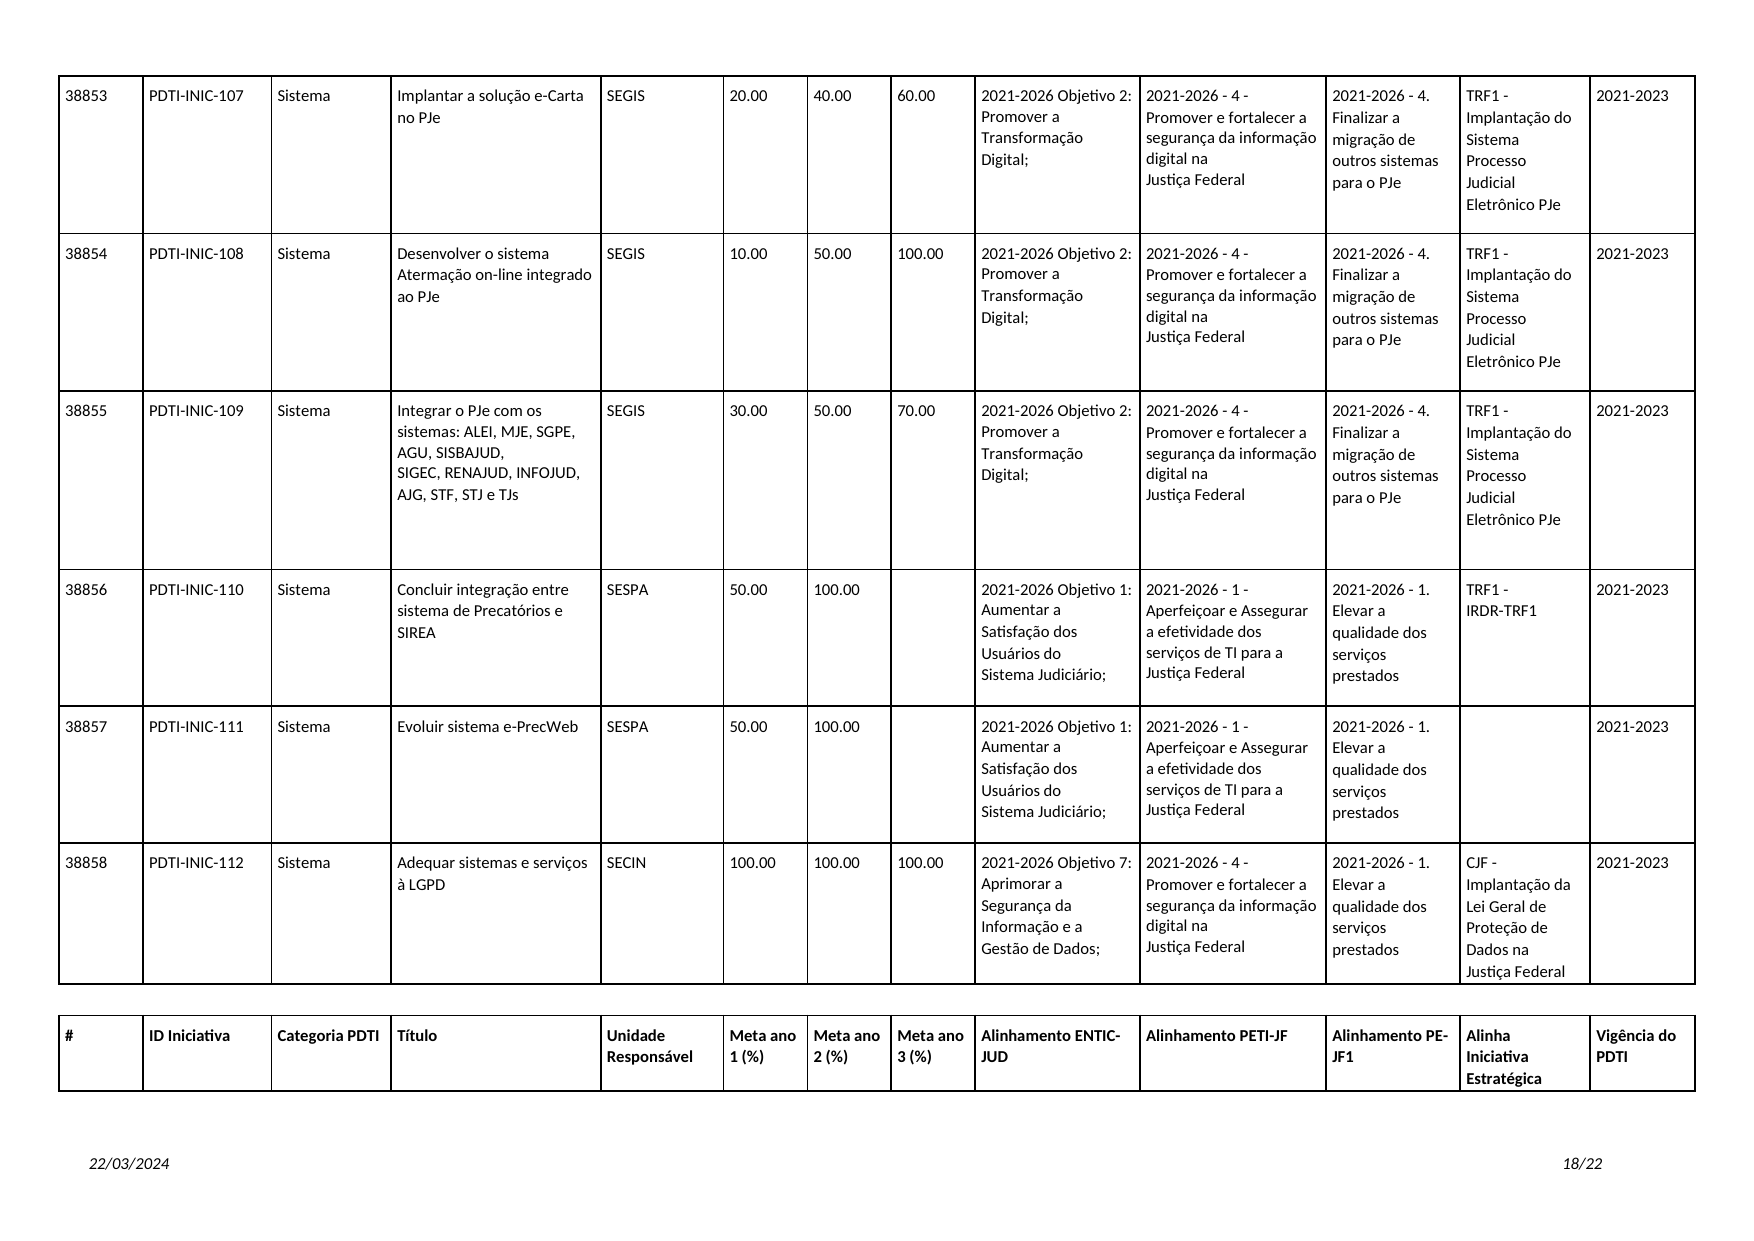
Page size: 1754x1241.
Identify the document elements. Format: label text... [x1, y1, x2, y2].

table_cell 100.00 [808, 844, 890, 983]
table_cell 2021-2026 - 1. Elevar a qualidade dos serviços prestados [1327, 570, 1459, 705]
table_cell Implantar a solução e-Carta no PJe [392, 77, 600, 233]
table_cell SEGIS [602, 392, 723, 569]
table_cell SEGIS [602, 77, 723, 233]
table_cell 50.00 [808, 392, 890, 569]
table_cell 2021-2026 - 1 - Aperfeiçoar e Assegurar a efetividade dos serviços de TI para a Justiça Federal [1141, 570, 1325, 705]
table_cell PDTI-INIC-107 [144, 77, 271, 233]
table_cell 10.00 [724, 234, 807, 390]
table_cell TRF1 - Implantação do Sistema Processo Judicial Eletrônico PJe [1461, 392, 1589, 569]
table_header Meta ano 2 (%) [808, 1016, 890, 1090]
table_cell SESPA [602, 707, 723, 842]
table_cell PDTI-INIC-112 [144, 844, 271, 983]
table_cell PDTI-INIC-110 [144, 570, 271, 705]
table_cell 2021-2023 [1591, 392, 1694, 569]
table_cell CJF - Implantação da Lei Geral de Proteção de Dados na Justiça Federal [1461, 844, 1589, 983]
table_cell 100.00 [808, 570, 890, 705]
table_cell 2021-2026 - 4. Finalizar a migração de outros sistemas para o PJe [1327, 77, 1459, 233]
table_cell [892, 707, 974, 842]
table_cell 60.00 [892, 77, 974, 233]
table_cell Sistema [272, 234, 390, 390]
table_cell Sistema [272, 392, 390, 569]
table_header ID Iniciativa [144, 1016, 271, 1090]
table_cell Integrar o PJe com os sistemas: ALEI, MJE, SGPE, AGU, SISBAJUD, SIGEC, RENAJUD, INFOJUD, AJG, STF, STJ e TJs [392, 392, 600, 569]
table_cell Desenvolver o sistema Atermação on-line integrado ao PJe [392, 234, 600, 390]
table_cell 70.00 [892, 392, 974, 569]
table_cell 2021-2023 [1591, 77, 1694, 233]
table_header Meta ano 3 (%) [892, 1016, 974, 1090]
table_cell Evoluir sistema e-PrecWeb [392, 707, 600, 842]
table_cell 2021-2023 [1591, 570, 1694, 705]
table_cell 38857 [60, 707, 142, 842]
table_cell 2021-2026 - 4 - Promover e fortalecer a segurança da informação digital na Justiça Federal [1141, 234, 1325, 390]
table_cell PDTI-INIC-108 [144, 234, 271, 390]
table_cell 38853 [60, 77, 142, 233]
table_cell TRF1 - Implantação do Sistema Processo Judicial Eletrônico PJe [1461, 77, 1589, 233]
table_cell SEGIS [602, 234, 723, 390]
table_cell 2021-2026 - 4 - Promover e fortalecer a segurança da informação digital na Justiça Federal [1141, 392, 1325, 569]
table_header Alinha Iniciativa Estratégica [1461, 1016, 1589, 1090]
table_cell PDTI-INIC-109 [144, 392, 271, 569]
table_header Alinhamento PETI-JF [1141, 1016, 1325, 1090]
table_cell 38854 [60, 234, 142, 390]
table_header Unidade Responsável [602, 1016, 723, 1090]
table_cell 2021-2026 - 1 - Aperfeiçoar e Assegurar a efetividade dos serviços de TI para a Justiça Federal [1141, 707, 1325, 842]
table_cell Adequar sistemas e serviços à LGPD [392, 844, 600, 983]
table_cell 2021-2026 Objetivo 1: Aumentar a Satisfação dos Usuários do Sistema Judiciário; [976, 707, 1139, 842]
table_header Meta ano 1 (%) [724, 1016, 807, 1090]
table_cell 2021-2026 - 4. Finalizar a migração de outros sistemas para o PJe [1327, 234, 1459, 390]
table_cell TRF1 - IRDR-TRF1 [1461, 570, 1589, 705]
table_cell SESPA [602, 570, 723, 705]
table_cell 40.00 [808, 77, 890, 233]
table_cell 38855 [60, 392, 142, 569]
table_cell 50.00 [808, 234, 890, 390]
table_cell 38856 [60, 570, 142, 705]
table_cell 38858 [60, 844, 142, 983]
table_header Alinhamento PE-JF1 [1327, 1016, 1459, 1090]
table_cell PDTI-INIC-111 [144, 707, 271, 842]
table_cell 2021-2026 - 1. Elevar a qualidade dos serviços prestados [1327, 844, 1459, 983]
table_cell 2021-2026 - 4. Finalizar a migração de outros sistemas para o PJe [1327, 392, 1459, 569]
table_header Título [392, 1016, 600, 1090]
table_cell TRF1 - Implantação do Sistema Processo Judicial Eletrônico PJe [1461, 234, 1589, 390]
table_header # [60, 1016, 142, 1090]
table_cell 2021-2026 Objetivo 2: Promover a Transformação Digital; [976, 77, 1139, 233]
table_cell Sistema [272, 707, 390, 842]
table_cell Sistema [272, 570, 390, 705]
table_cell 30.00 [724, 392, 807, 569]
table_cell 2021-2023 [1591, 234, 1694, 390]
table_cell 20.00 [724, 77, 807, 233]
table_cell 2021-2026 Objetivo 1: Aumentar a Satisfação dos Usuários do Sistema Judiciário; [976, 570, 1139, 705]
table_header Vigência do PDTI [1591, 1016, 1694, 1090]
table_cell 2021-2023 [1591, 844, 1694, 983]
table_cell 2021-2026 Objetivo 2: Promover a Transformação Digital; [976, 234, 1139, 390]
table_cell [1461, 707, 1589, 842]
table_cell Concluir integração entre sistema de Precatórios e SIREA [392, 570, 600, 705]
table_cell 2021-2026 - 4 - Promover e fortalecer a segurança da informação digital na Justiça Federal [1141, 77, 1325, 233]
table_cell 50.00 [724, 707, 807, 842]
table_cell SECIN [602, 844, 723, 983]
table_cell 100.00 [892, 234, 974, 390]
table_cell 2021-2026 Objetivo 2: Promover a Transformação Digital; [976, 392, 1139, 569]
table_cell 2021-2026 - 1. Elevar a qualidade dos serviços prestados [1327, 707, 1459, 842]
table_cell 2021-2026 - 4 - Promover e fortalecer a segurança da informação digital na Justiça Federal [1141, 844, 1325, 983]
table_cell 100.00 [892, 844, 974, 983]
table_header Alinhamento ENTIC-JUD [976, 1016, 1139, 1090]
table_header Categoria PDTI [272, 1016, 390, 1090]
table_cell 50.00 [724, 570, 807, 705]
table_cell 2021-2023 [1591, 707, 1694, 842]
table_cell 2021-2026 Objetivo 7: Aprimorar a Segurança da Informação e a Gestão de Dados; [976, 844, 1139, 983]
table_cell Sistema [272, 844, 390, 983]
table_cell Sistema [272, 77, 390, 233]
table_cell 100.00 [724, 844, 807, 983]
table_cell 100.00 [808, 707, 890, 842]
table_cell [892, 570, 974, 705]
